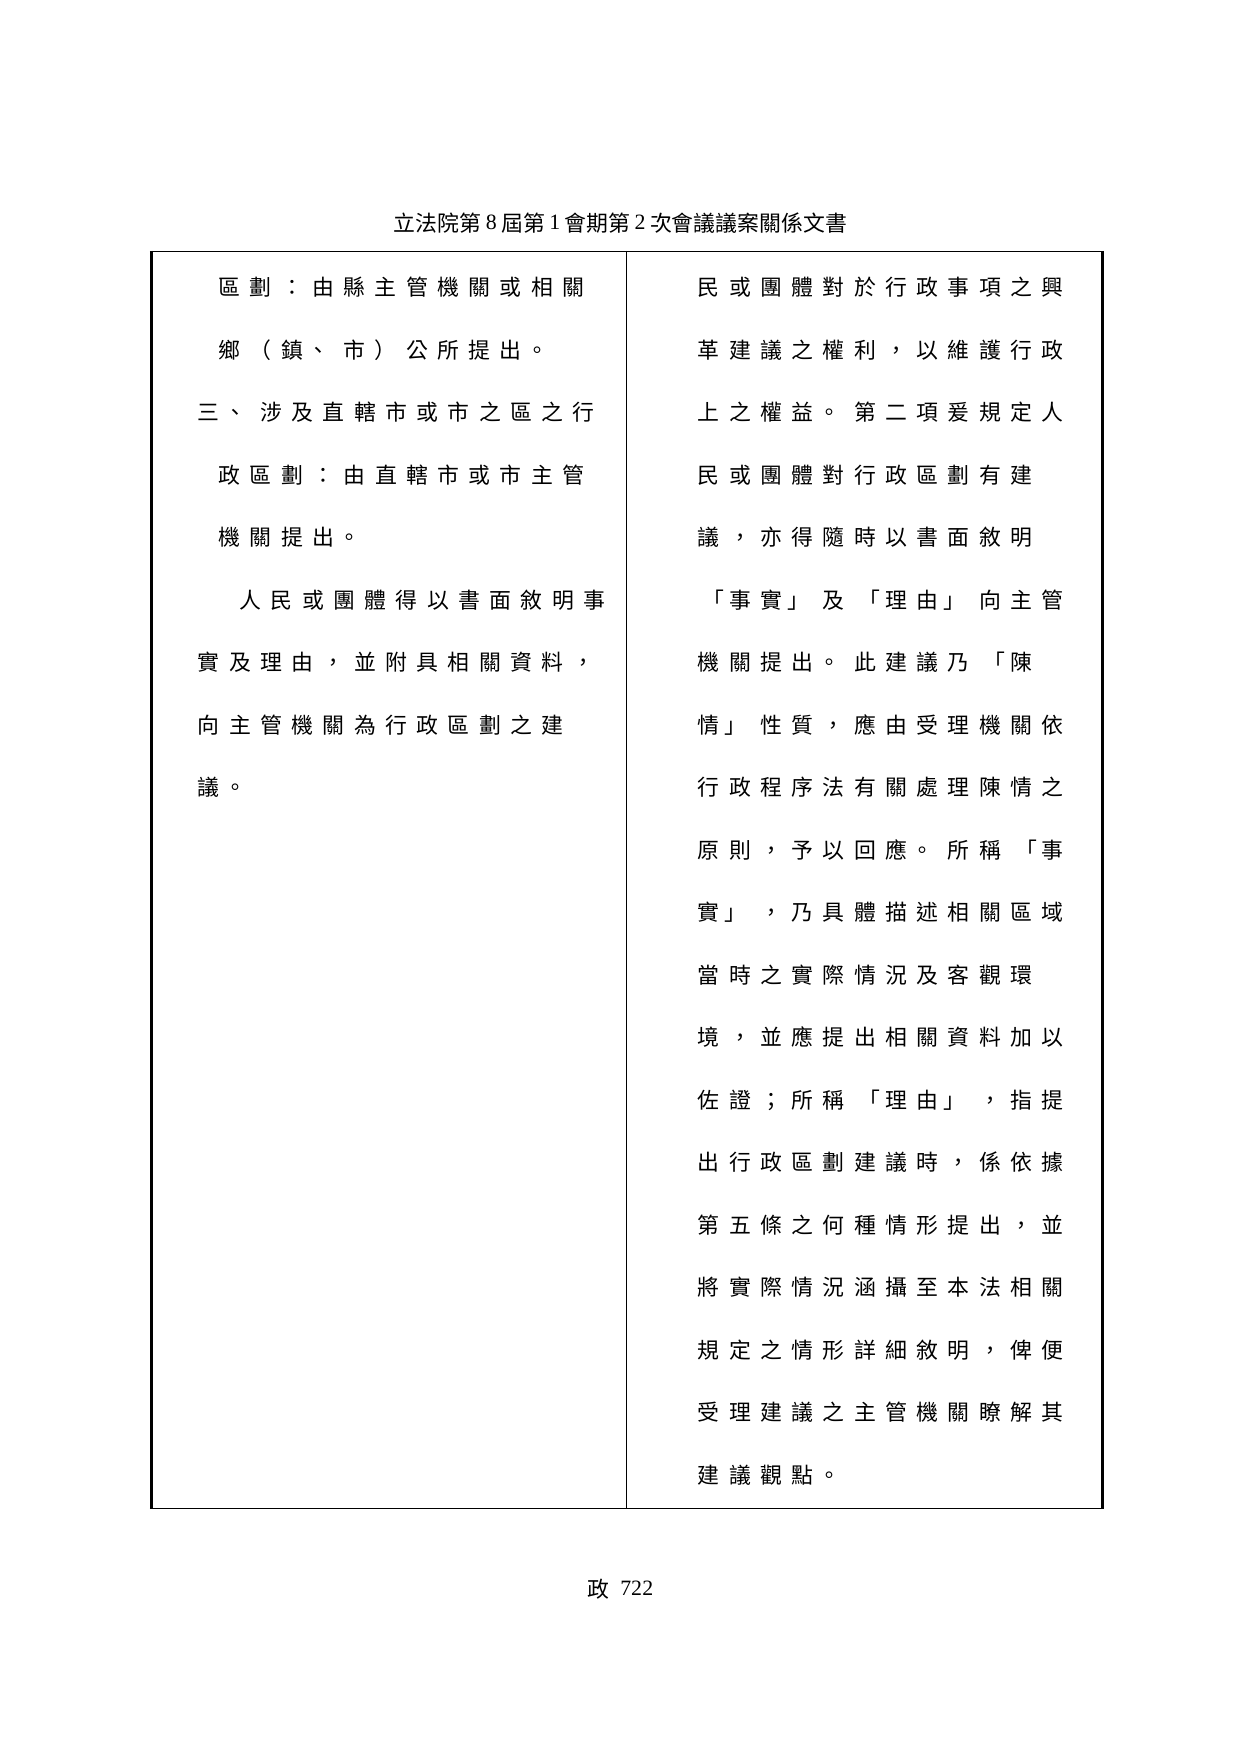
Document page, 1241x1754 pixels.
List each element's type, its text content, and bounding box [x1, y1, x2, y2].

table_cell 民或團體對於行政事項之興革建議之權利，以維護行政上之權益。第二項爰規定人民或團體對行政區劃有建議，亦得隨時以書面敘明「事實」及「理由」向主管機關提出。此建議乃「陳情」性質，應由受理機關依行政程序法有關處理陳情之原則，予以回應。所稱「事實」，乃具體描述相關區域當時之實際情況及客觀環境，並應提出相關資料加以佐證；所稱「理由」，指提出行政區劃建議時，係依據第五條之何種情形提出，並將實際情況涵攝至本法相關規定之情形詳細敘明，俾便受理建議之主管機關瞭解其建議觀點。 [627, 252, 1101, 1508]
table_cell 區劃：由縣主管機關或相關鄉（鎮、市）公所提出。 三、涉及直轄市或市之區之行政區劃：由直轄市或市主管機關提出。 人民或團體得以書面敘明事實及理由，並附具相關資料，向主管機關為行政區劃之建議。 [153, 252, 626, 1508]
